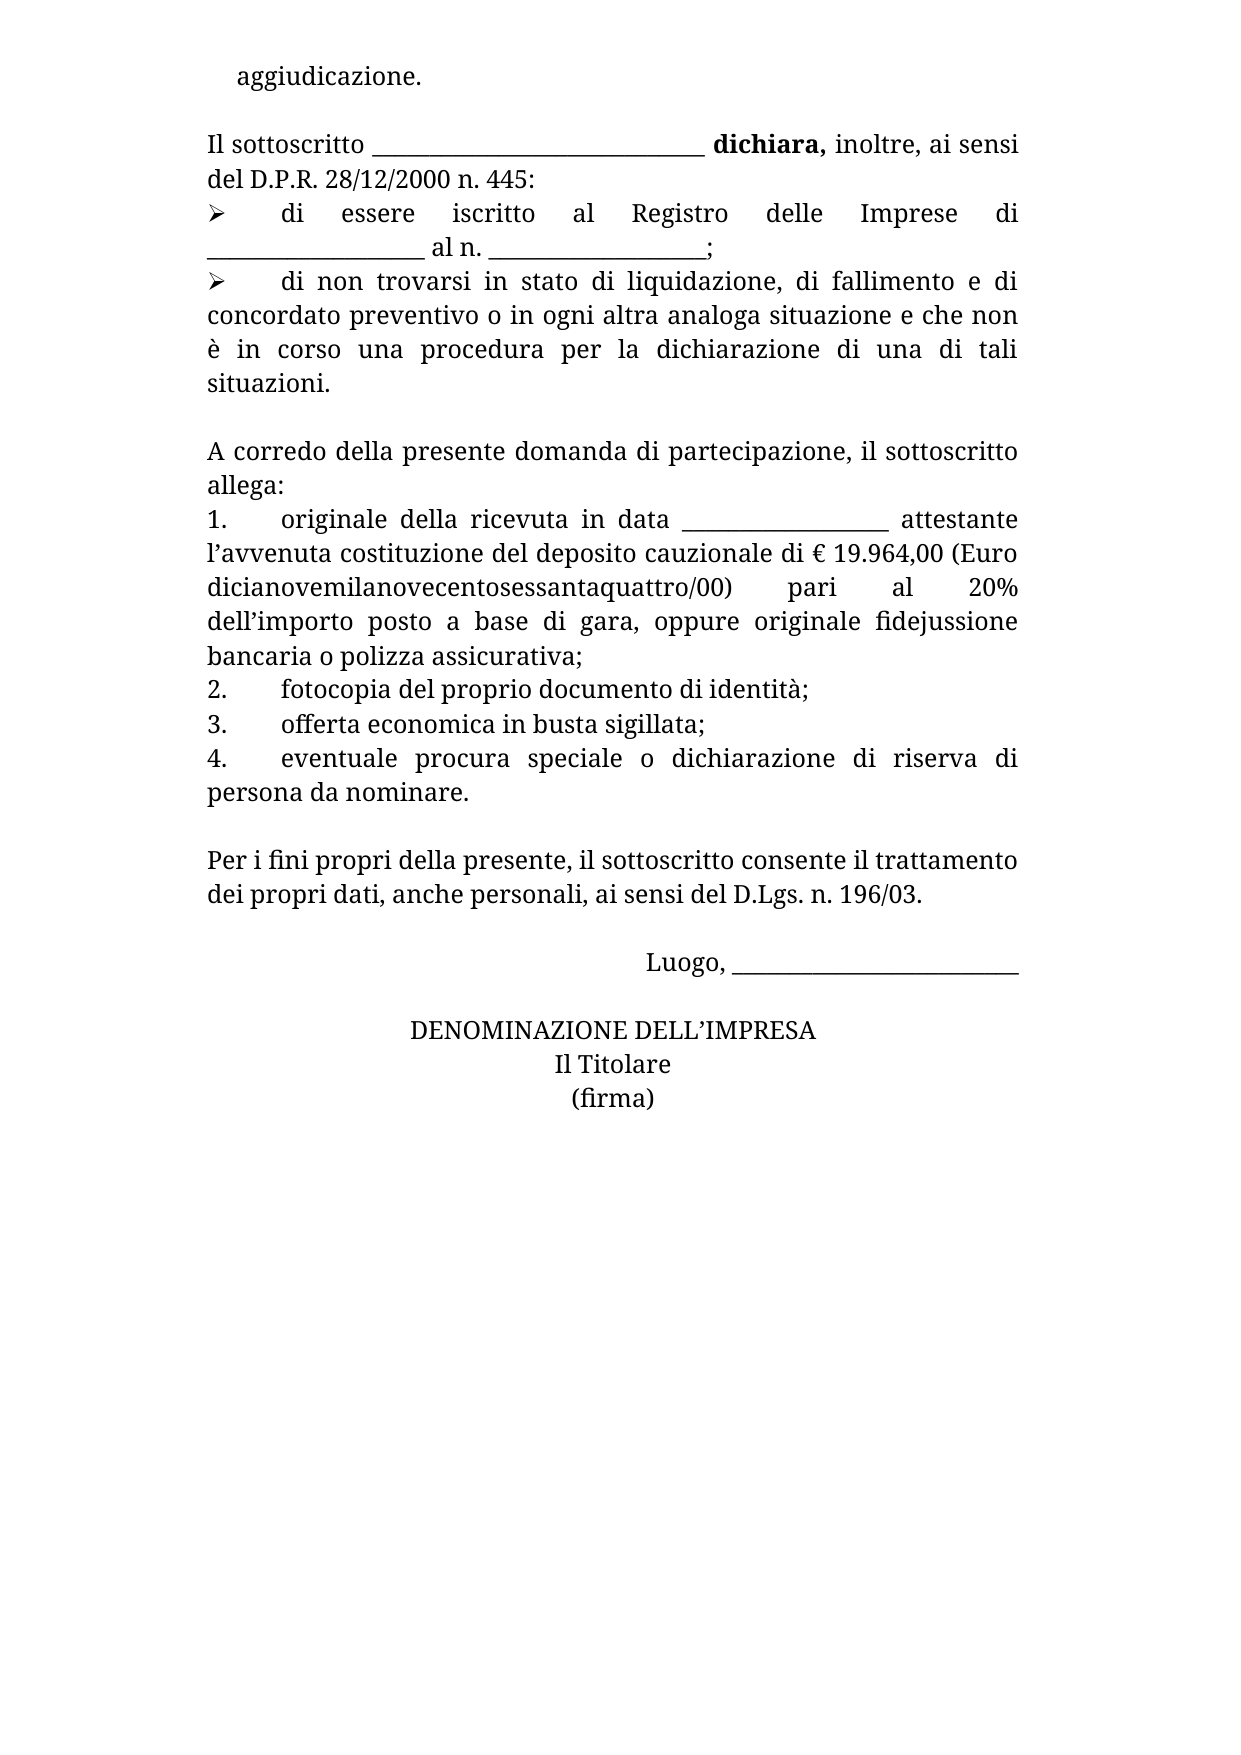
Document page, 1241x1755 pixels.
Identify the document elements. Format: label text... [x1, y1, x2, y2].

text A corredo della presente domanda di partecipazione, il sottoscritto allega: [207, 434, 1019, 502]
list eventuale procura speciale o dichiarazione di riserva di persona da nominare. [207, 740, 1019, 808]
list fotocopia del proprio documento di identità; [207, 672, 1019, 706]
text (firma) [207, 1081, 1019, 1115]
text Il Titolare [207, 1047, 1019, 1081]
list offerta economica in busta sigillata; [207, 706, 1019, 740]
text Per i fini propri della presente, il sottoscritto consente il trattamento dei propri dati, anche personali, ai sensi del D.Lgs. n. 196/03. [207, 842, 1019, 911]
list originale della ricevuta in data __________________ attestante l’avvenuta costituzione del deposito cauzionale di € 19.964,00 (Euro dicianovemilanovecentosessantaquattro/00) pari al 20% dell’importo posto a base di gara, oppure originale fidejussione bancaria o polizza assicurativa; [207, 502, 1019, 672]
subtitle Luogo, _________________________ [207, 945, 1019, 979]
text Il sottoscritto _____________________________ dichiara, inoltre, ai sensi del D.P.R. 28/12/2000 n. 445: [207, 127, 1019, 195]
list aggiudicazione. [207, 59, 1019, 93]
list di non trovarsi in stato di liquidazione, di fallimento e di concordato preventivo o in ogni altra analoga situazione e che non è in corso una procedura per la dichiarazione di una di tali situazioni. [207, 263, 1019, 400]
list di essere iscritto al Registro delle Imprese di ___________________ al n. ___________________; [207, 195, 1019, 263]
text DENOMINAZIONE DELL’IMPRESA [207, 1013, 1019, 1047]
